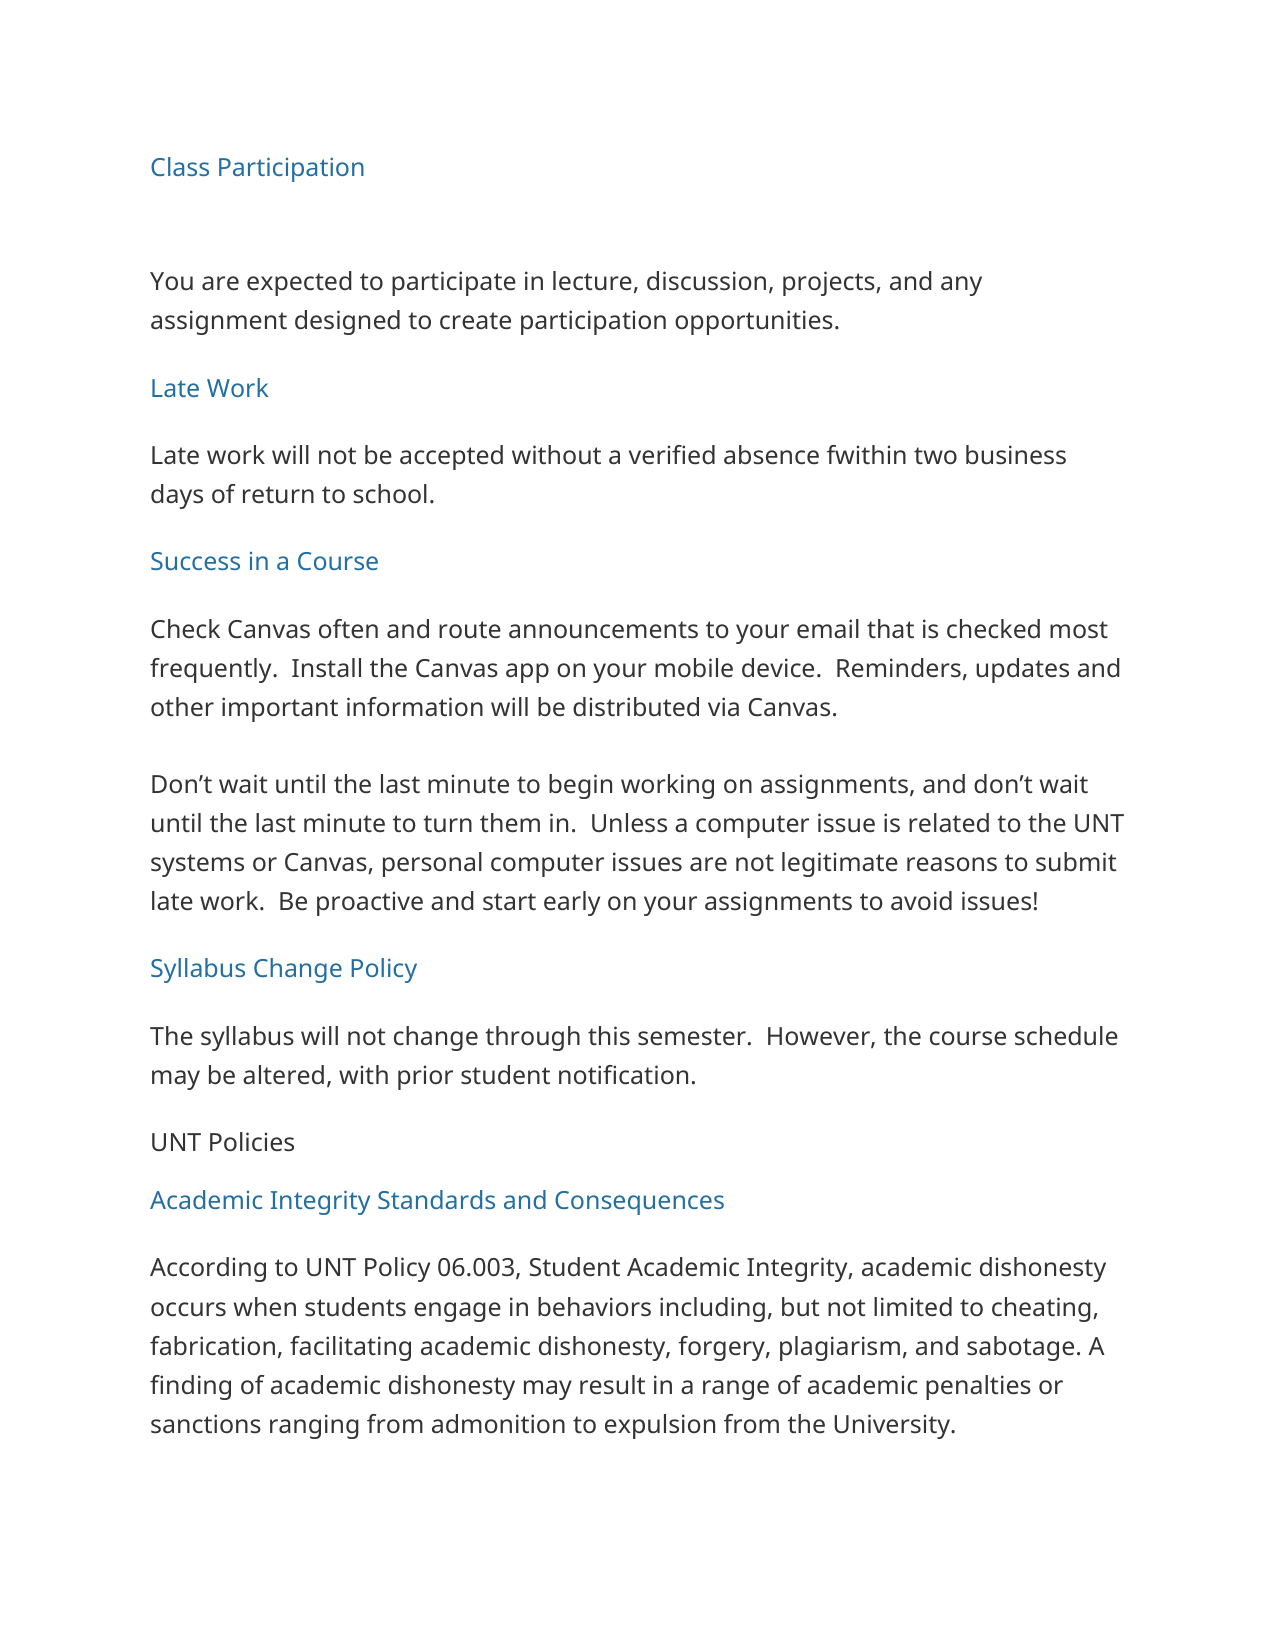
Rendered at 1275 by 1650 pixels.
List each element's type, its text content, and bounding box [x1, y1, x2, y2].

subtitle Success in a Course [150, 544, 1125, 578]
subtitle UNT Policies [150, 1125, 1125, 1159]
text Check Canvas often and route announcements to your email that is checked most frequently. Install the Canvas app on your mobile device. Reminders, updates and other important information will be distributed via Canvas. [150, 611, 1125, 724]
subtitle Late Work [150, 370, 1125, 404]
text According to UNT Policy 06.003, Student Academic Integrity, academic dishonesty occurs when students engage in behaviors including, but not limited to cheating, fabrication, facilitating academic dishonesty, forgery, plagiarism, and sabotage. A finding of academic dishonesty may result in a range of academic penalties or sanctions ranging from admonition to expulsion from the University. [150, 1250, 1125, 1441]
subtitle Class Participation [150, 150, 1125, 230]
text The syllabus will not change through this semester. However, the course schedule may be altered, with prior student notification. [150, 1018, 1125, 1092]
text Don’t wait until the last minute to begin working on assignments, and don’t wait until the last minute to turn them in. Unless a computer issue is related to the UNT systems or Canvas, personal computer issues are not legitimate reasons to submit late work. Be proactive and start early on your assignments to avoid issues! [150, 766, 1125, 918]
text You are expected to participate in lecture, discussion, projects, and any assignment designed to create participation opportunities. [150, 264, 1125, 337]
subtitle Academic Integrity Standards and Consequences [150, 1183, 1125, 1217]
subtitle Syllabus Change Policy [150, 951, 1125, 985]
text Late work will not be accepted without a verified absence fwithin two business days of return to school. [150, 437, 1125, 511]
